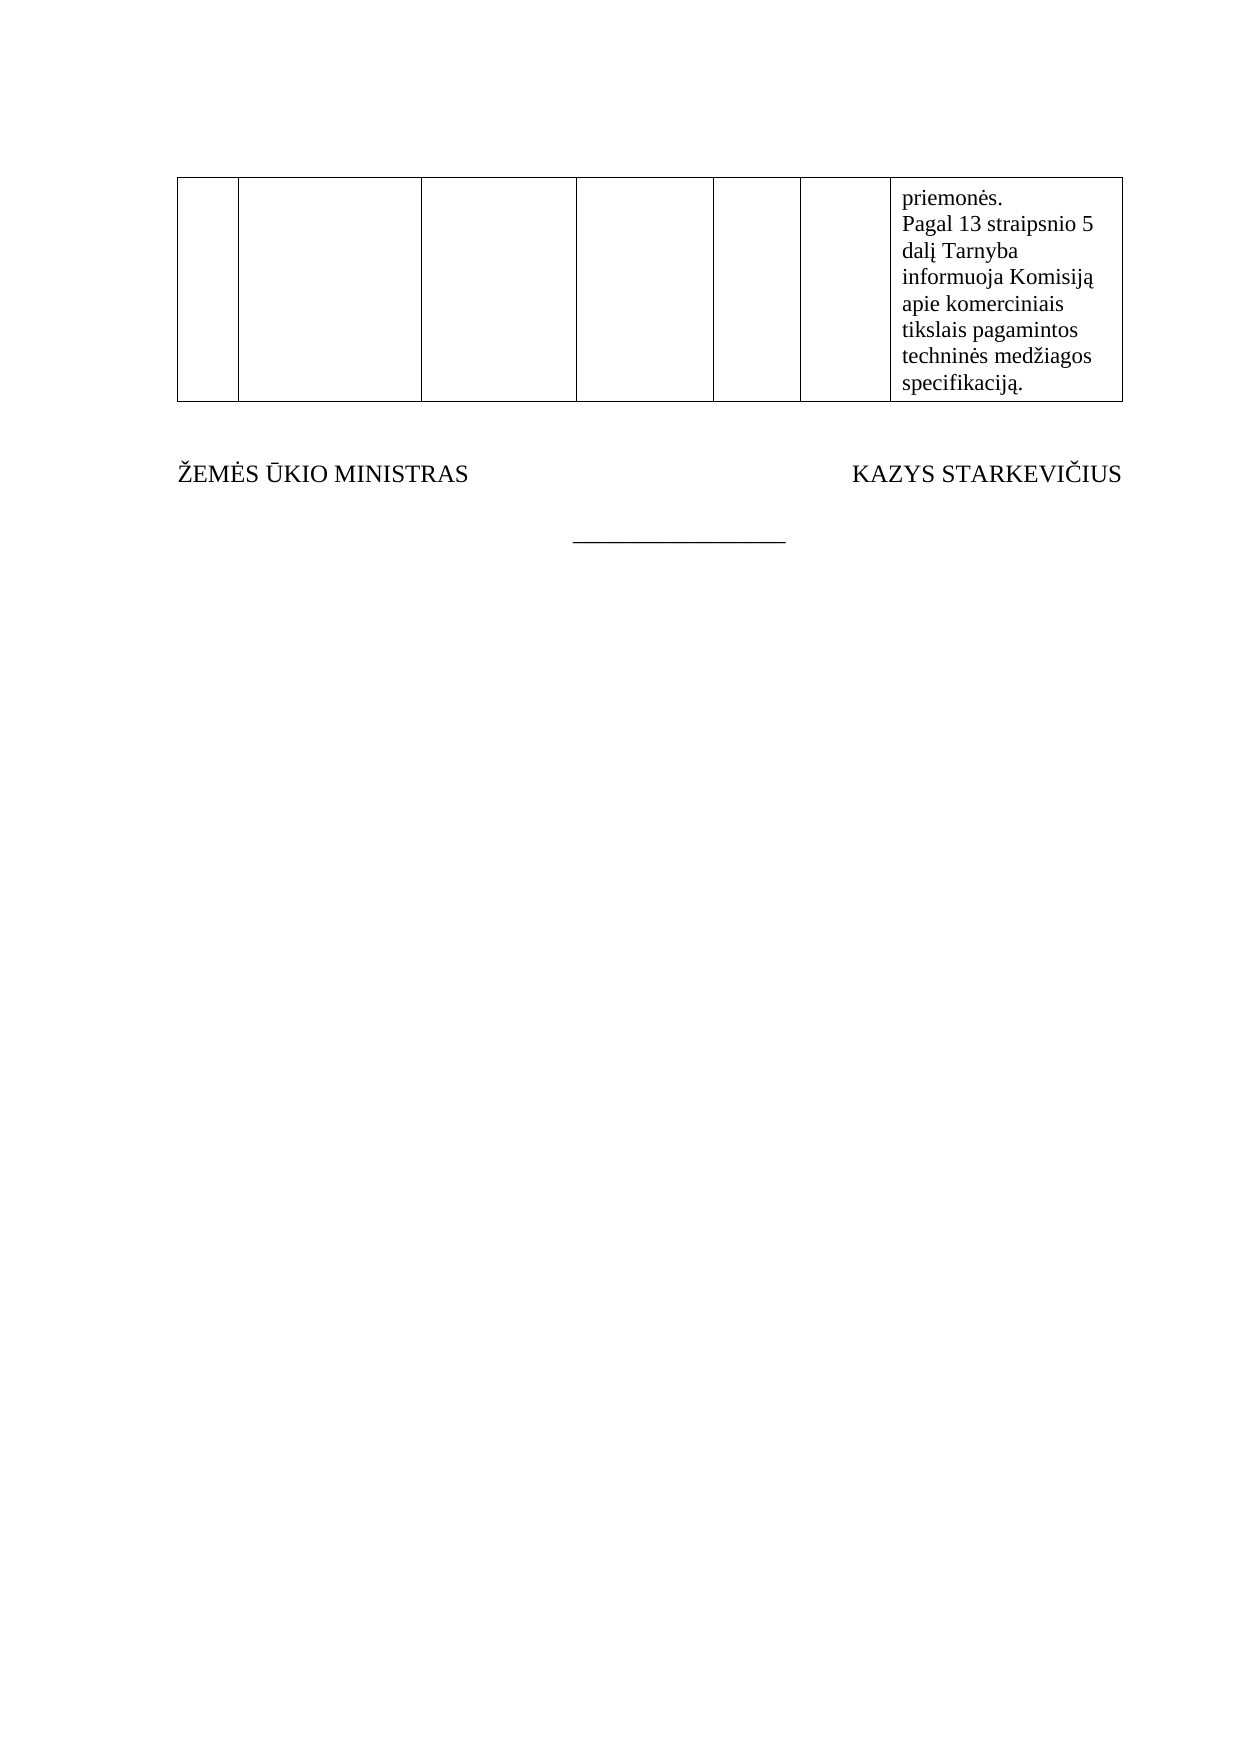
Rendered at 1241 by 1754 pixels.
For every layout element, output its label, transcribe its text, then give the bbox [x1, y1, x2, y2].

text _________________ [177, 517, 1181, 546]
table_header [422, 178, 576, 401]
table_header [178, 178, 238, 401]
table_header priemonės. Pagal 13 straipsnio 5 dalį Tarnyba informuoja Komisiją apie komerciniais tikslais pagamintos techninės medžiagos specifikaciją. [891, 178, 1122, 401]
table_header [239, 178, 421, 401]
text Žemės ūkio ministras Kazys Starkevičius [177, 459, 1181, 488]
table_header [577, 178, 713, 401]
table_header [714, 178, 800, 401]
table_header [801, 178, 890, 401]
